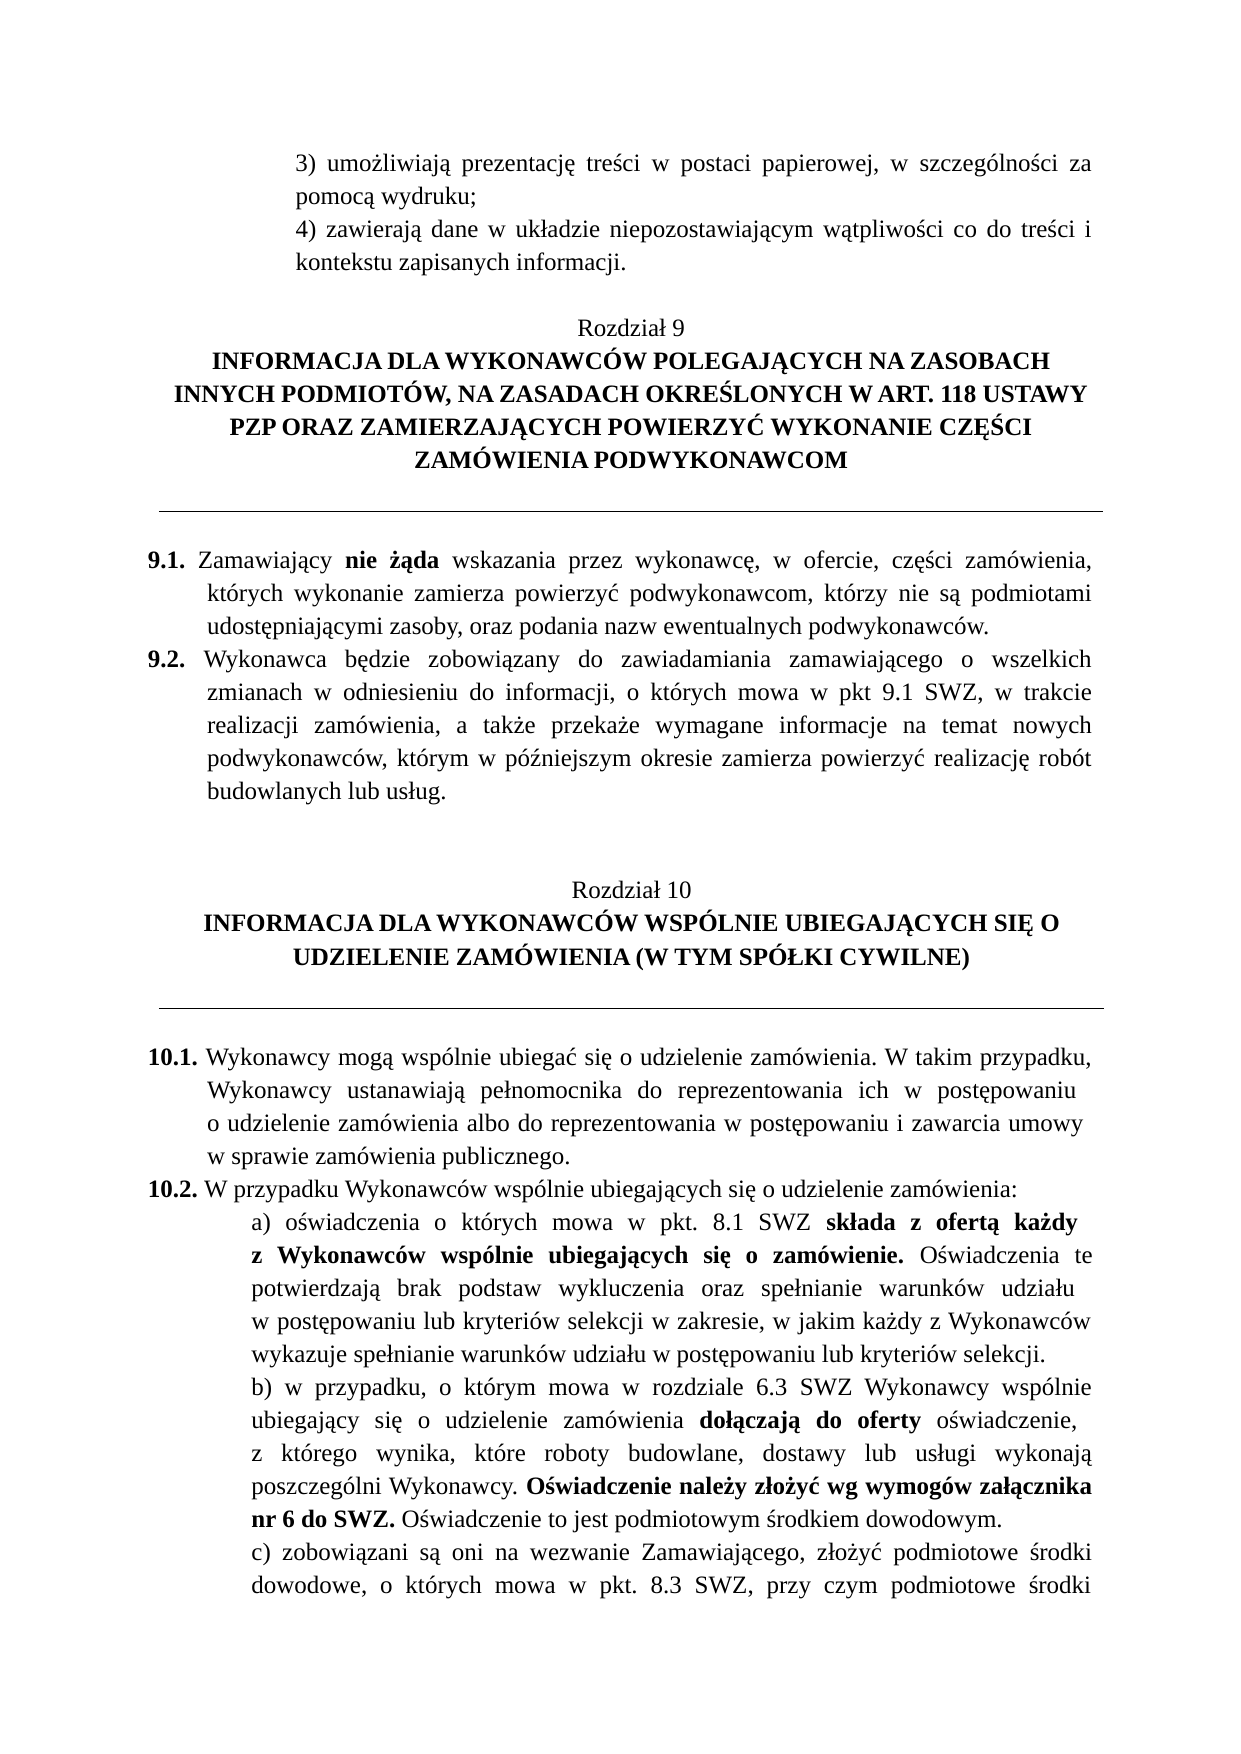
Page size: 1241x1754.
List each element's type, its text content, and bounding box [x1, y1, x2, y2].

text 9.2. Wykonawca będzie zobowiązany do zawiadamiania zamawiającego o wszelkich zmianach w odniesieniu do informacji, o których mowa w pkt 9.1 SWZ, w trakcie realizacji zamówienia, a także przekaże wymagane informacje na temat nowych podwykonawców, którym w późniejszym okresie zamierza powierzyć realizację robót budowlanych lub usług. [148, 644, 1092, 805]
list a) oświadczenia o których mowa w pkt. 8.1 SWZ składa z ofertą każdy z Wykonawców wspólnie ubiegających się o zamówienie. Oświadczenia te potwierdzają brak podstaw wykluczenia oraz spełnianie warunków udziału w postępowaniu lub kryteriów selekcji w zakresie, w jakim każdy z Wykonawców wykazuje spełnianie warunków udziału w postępowaniu lub kryteriów selekcji. [251, 1207, 1092, 1368]
text b) w przypadku, o którym mowa w rozdziale 6.3 SWZ Wykonawcy wspólnie ubiegający się o udzielenie zamówienia dołączają do oferty oświadczenie, z którego wynika, które roboty budowlane, dostawy lub usługi wykonają poszczególni Wykonawcy. Oświadczenie należy złożyć wg wymogów załącznika nr 6 do SWZ. Oświadczenie to jest podmiotowym środkiem dowodowym. [251, 1372, 1092, 1533]
text 9.1. Zamawiający nie żąda wskazania przez wykonawcę, w ofercie, części zamówienia, których wykonanie zamierza powierzyć podwykonawcom, którzy nie są podmiotami udostępniającymi zasoby, oraz podania nazw ewentualnych podwykonawców. [148, 545, 1092, 640]
text 10.2. W przypadku Wykonawców wspólnie ubiegających się o udzielenie zamówienia: [148, 1174, 1092, 1202]
text 3) umożliwiają prezentację treści w postaci papierowej, w szczególności za pomocą wydruku; [295, 148, 1092, 209]
table_header Rozdział 10 INFORMACJA DLA WYKONAWCÓW WSPÓLNIE UBIEGAJĄCYCH SIĘ O UDZIELENIE ZAMÓWIENIA (W TYM SPÓŁKI CYWILNE) [159, 843, 1104, 1008]
text c) zobowiązani są oni na wezwanie Zamawiającego, złożyć podmiotowe środki dowodowe, o których mowa w pkt. 8.3 SWZ, przy czym podmiotowe środki [251, 1537, 1092, 1599]
text 4) zawierają dane w układzie niepozostawiającym wątpliwości co do treści i kontekstu zapisanych informacji. [295, 214, 1092, 276]
table_header Rozdział 9 INFORMACJA DLA WYKONAWCÓW POLEGAJĄCYCH NA ZASOBACH INNYCH PODMIOTÓW, NA ZASADACH OKREŚLONYCH W ART. 118 USTAWY PZP ORAZ ZAMIERZAJĄCYCH POWIERZYĆ WYKONANIE CZĘŚCI ZAMÓWIENIA PODWYKONAWCOM [159, 313, 1103, 511]
text 10.1. Wykonawcy mogą wspólnie ubiegać się o udzielenie zamówienia. W takim przypadku, Wykonawcy ustanawiają pełnomocnika do reprezentowania ich w postępowaniu o udzielenie zamówienia albo do reprezentowania w postępowaniu i zawarcia umowy w sprawie zamówienia publicznego. [148, 1042, 1092, 1169]
